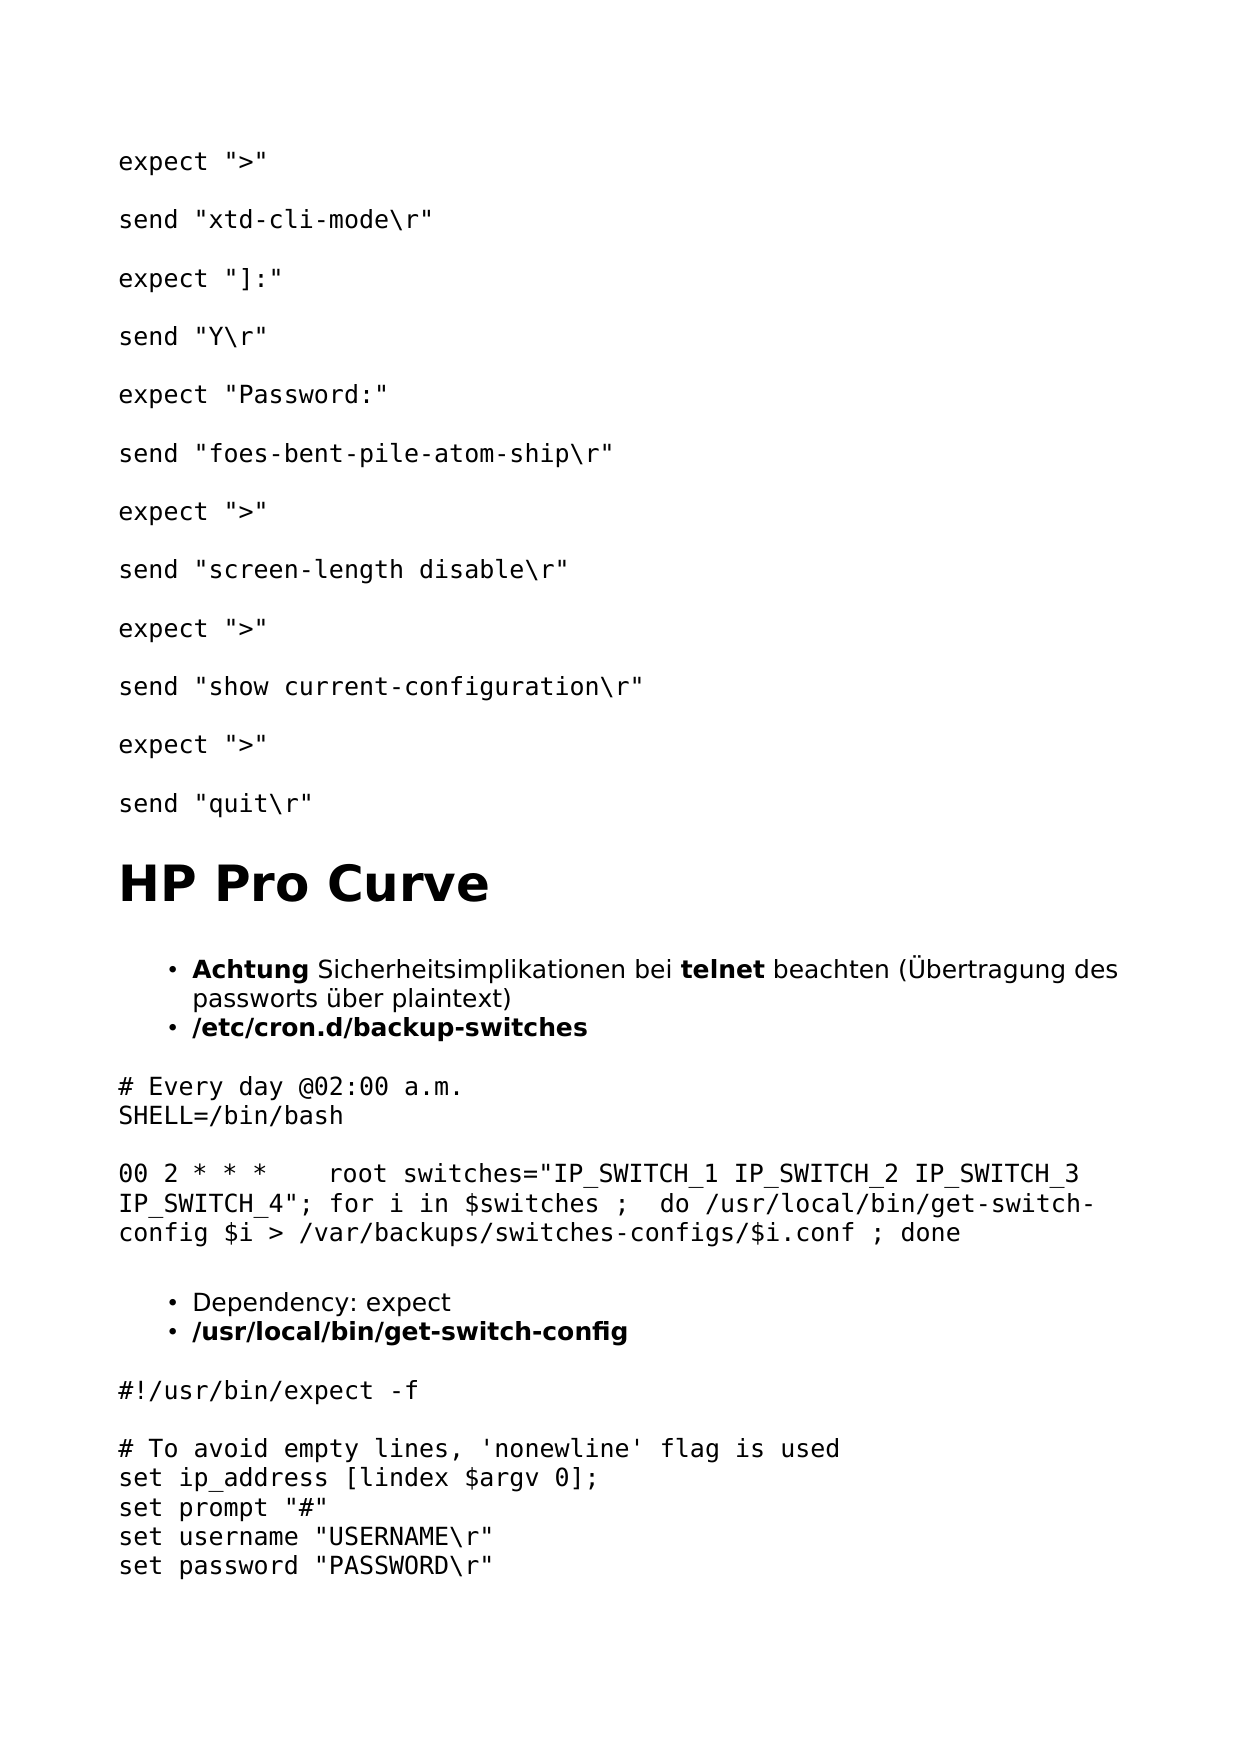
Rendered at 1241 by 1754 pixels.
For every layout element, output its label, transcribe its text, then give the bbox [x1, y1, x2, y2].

list /etc/cron.d/backup-switches [177, 1013, 1122, 1043]
list Dependency: expect [177, 1288, 1122, 1317]
list Achtung Sicherheitsimplikationen bei telnet beachten (Übertragung des passworts über plaintext) [177, 955, 1122, 1013]
text # Every day @02:00 a.m. SHELL=/bin/bash 00 2 * * * root switches="IP_SWITCH_1 IP_SWITCH_2 IP_SWITCH_3 IP_SWITCH_4"; for i in $switches ; do /usr/local/bin/get-switch-config $i > /var/backups/switches-configs/$i.conf ; done [118, 1072, 1122, 1247]
subtitle HP Pro Curve [118, 855, 1122, 913]
text #!/usr/bin/expect -f # To avoid empty lines, 'nonewline' flag is used set ip_address [lindex $argv 0]; set prompt "#" set username "USERNAME\r" set password "PASSWORD\r" [118, 1376, 1122, 1609]
list /usr/local/bin/get-switch-config [177, 1317, 1122, 1347]
text expect ">" send "xtd-cli-mode\r" expect "]:" send "Y\r" expect "Password:" send "foes-bent-pile-atom-ship\r" expect ">" send "screen-length disable\r" expect ">" send "show current-configuration\r" expect ">" send "quit\r" [118, 118, 1122, 818]
